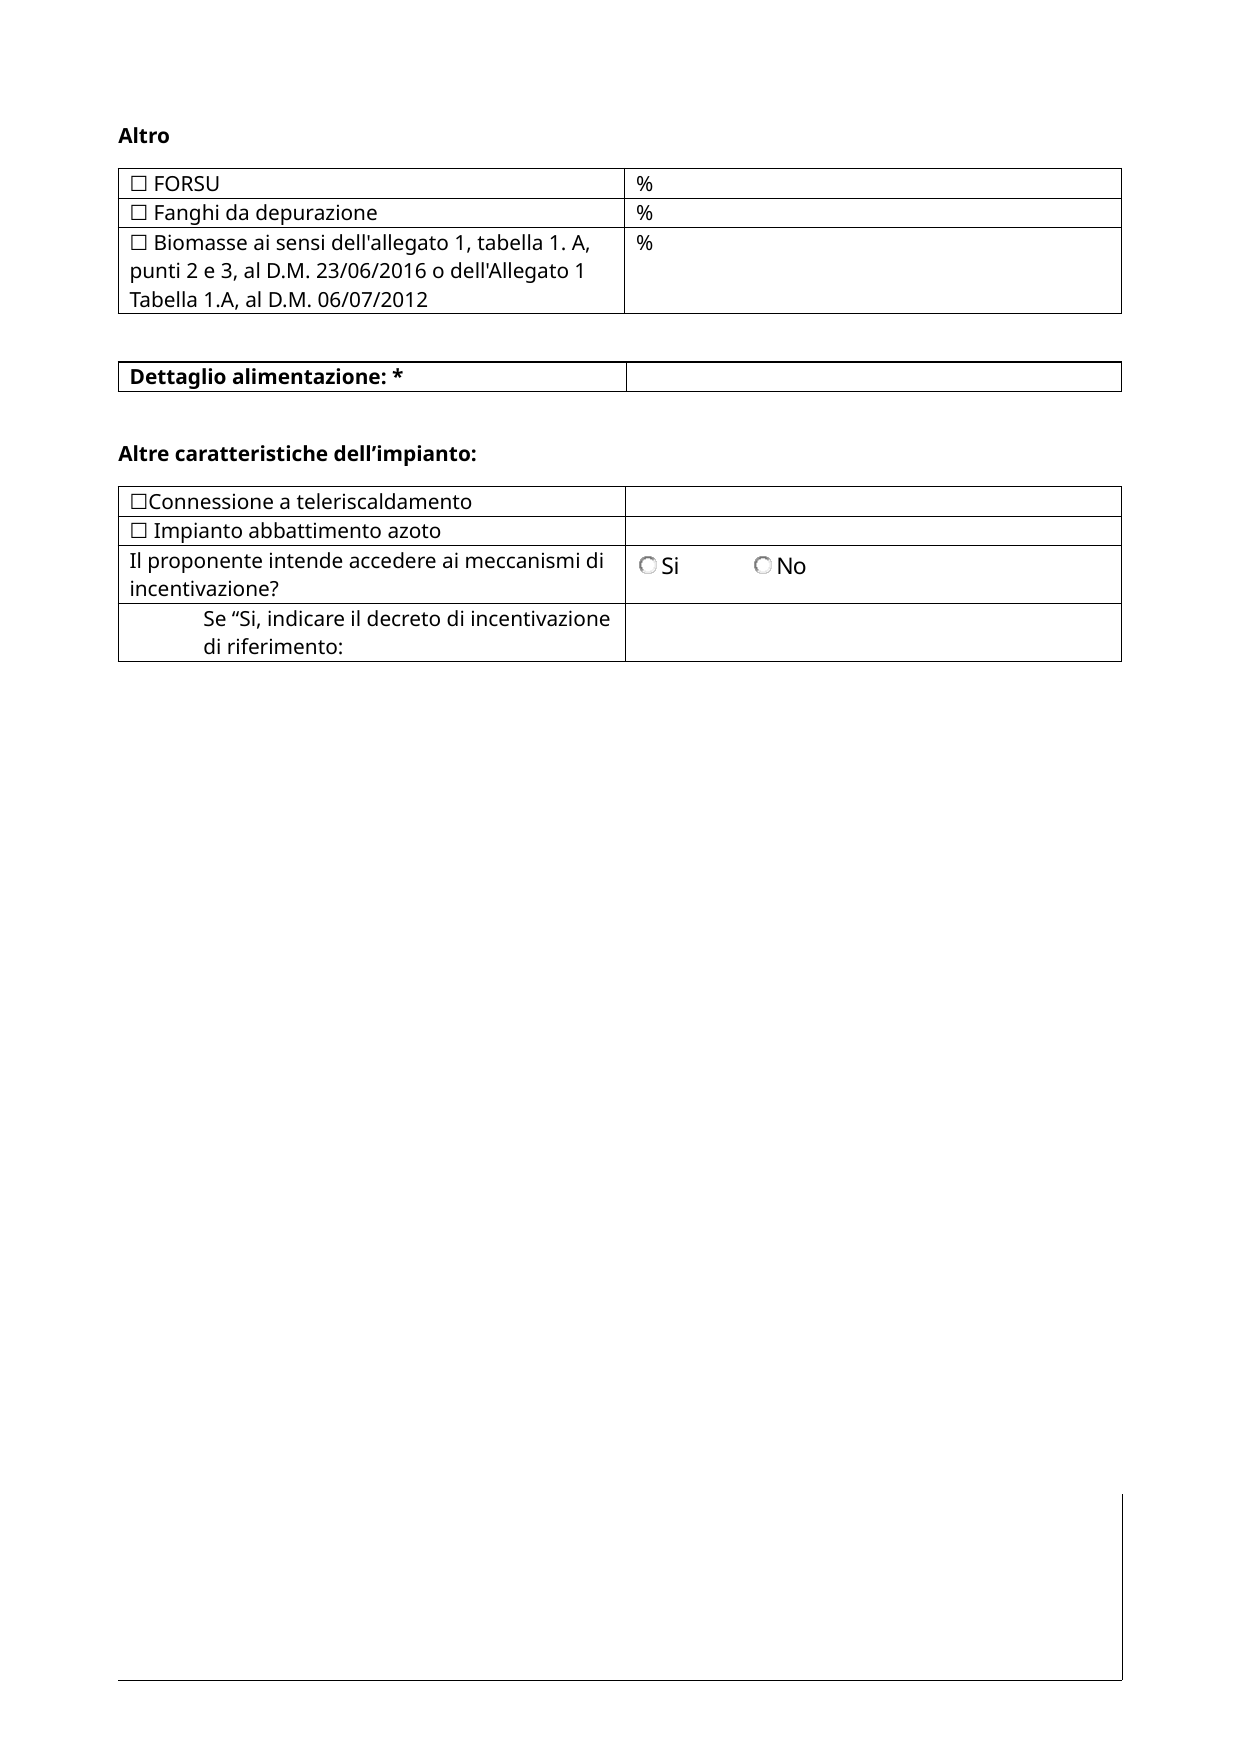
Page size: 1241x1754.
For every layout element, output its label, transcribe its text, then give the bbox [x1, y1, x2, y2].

table_header ☐Connessione a teleriscaldamento [119, 487, 625, 516]
table_cell [626, 604, 1121, 661]
table_header Dettaglio alimentazione: * [119, 363, 626, 391]
table_header % [625, 169, 1121, 197]
table_header [626, 487, 1121, 516]
text Altre caratteristiche dell’impianto: [118, 439, 1122, 467]
table_cell ☐ Biomasse ai sensi dell'allegato 1, tabella 1. A, punti 2 e 3, al D.M. 23/06/2016 o dell'Allegato 1 Tabella 1.A, al D.M. 06/07/2012 [119, 228, 624, 313]
table_cell Il proponente intende accedere ai meccanismi di incentivazione? [119, 546, 625, 603]
text Altro [118, 121, 1122, 149]
table_cell % [625, 228, 1121, 313]
table_header [627, 363, 1121, 391]
table_cell [626, 517, 1121, 545]
table_header ☐ FORSU [119, 169, 624, 197]
table_cell ☐ Fanghi da depurazione [119, 199, 624, 227]
table_cell [626, 546, 1121, 603]
table_cell % [625, 199, 1121, 227]
table_cell ☐ Impianto abbattimento azoto [119, 517, 625, 545]
table_cell Se “Si, indicare il decreto di incentivazione di riferimento: [119, 604, 625, 661]
